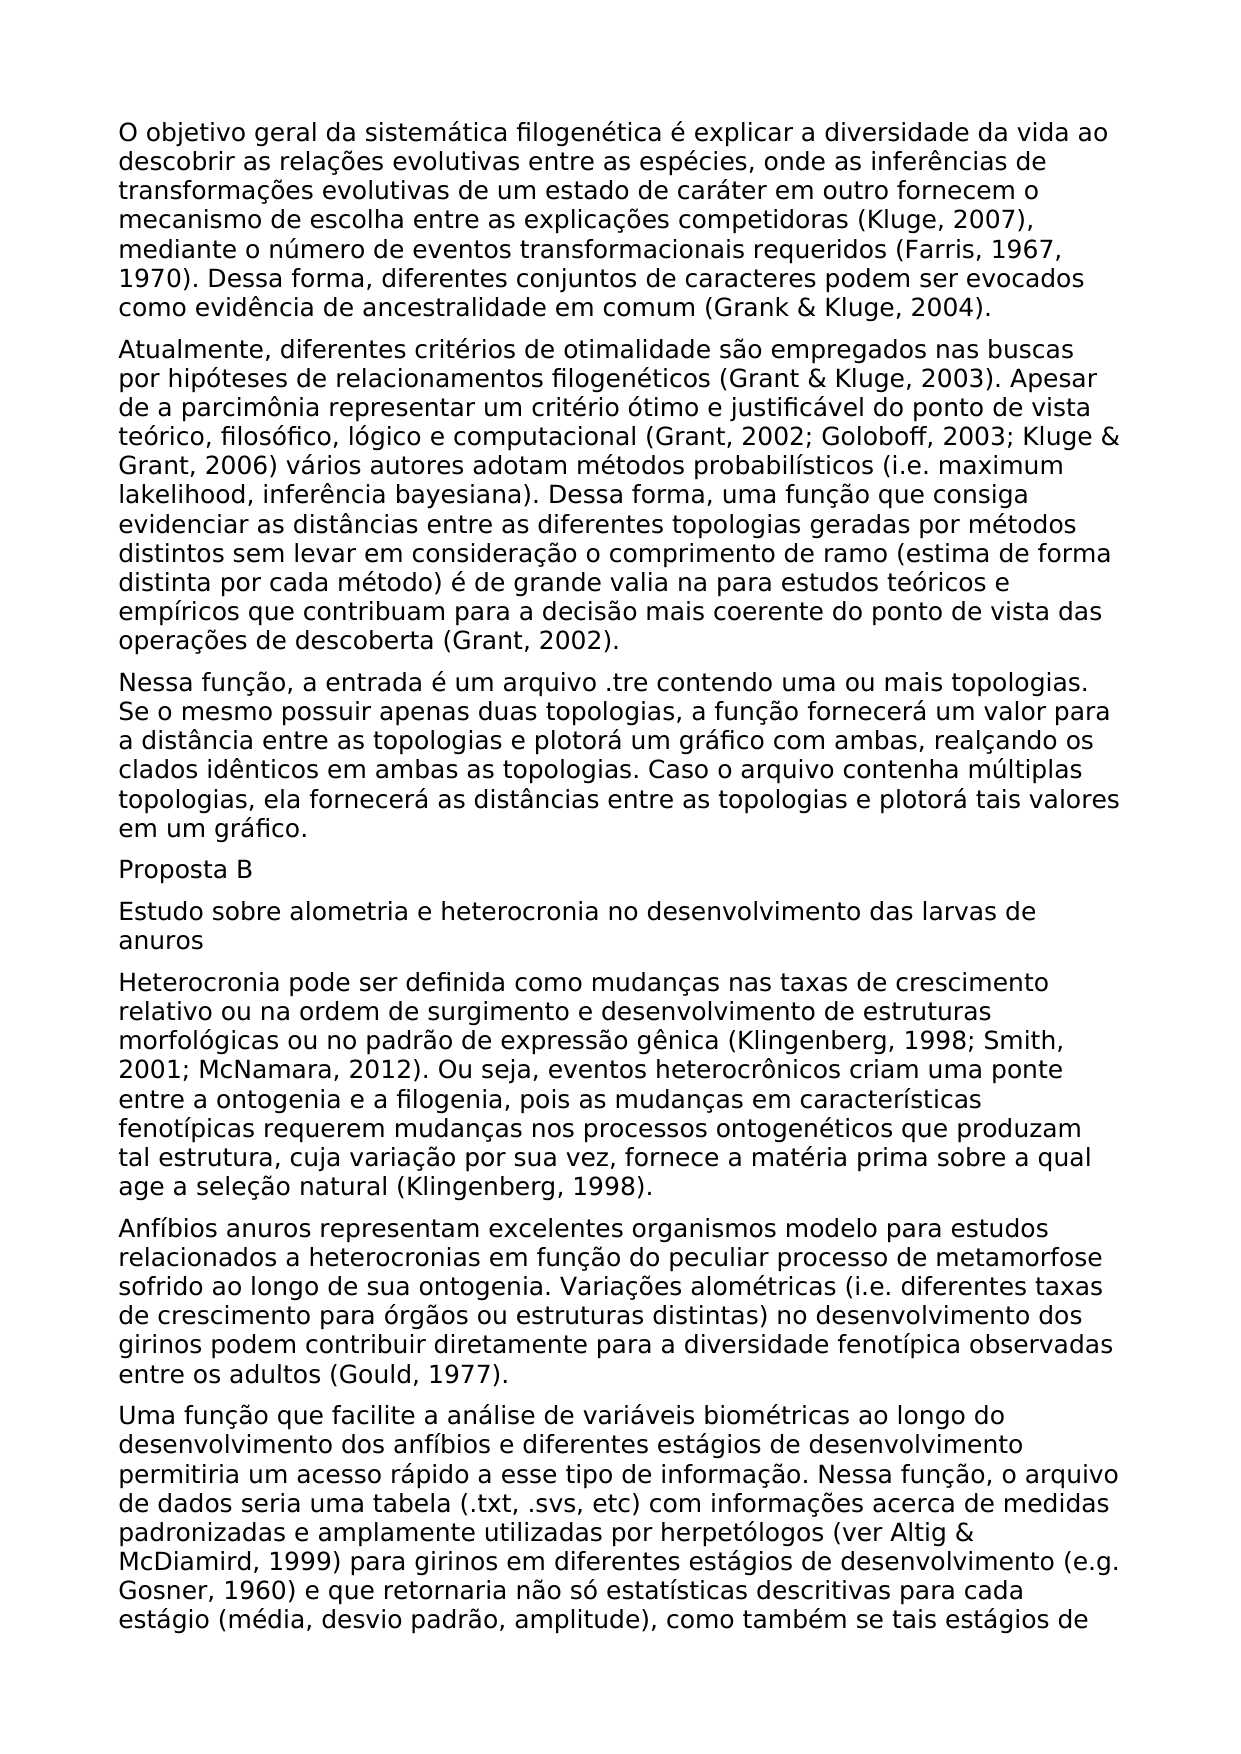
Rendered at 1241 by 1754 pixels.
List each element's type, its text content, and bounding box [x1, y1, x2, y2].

text Atualmente, diferentes critérios de otimalidade são empregados nas buscas por hipóteses de relacionamentos filogenéticos (Grant & Kluge, 2003). Apesar de a parcimônia representar um critério ótimo e justificável do ponto de vista teórico, filosófico, lógico e computacional (Grant, 2002; Goloboff, 2003; Kluge & Grant, 2006) vários autores adotam métodos probabilísticos (i.e. maximum lakelihood, inferência bayesiana). Dessa forma, uma função que consiga evidenciar as distâncias entre as diferentes topologias geradas por métodos distintos sem levar em consideração o comprimento de ramo (estima de forma distinta por cada método) é de grande valia na para estudos teóricos e empíricos que contribuam para a decisão mais coerente do ponto de vista das operações de descoberta (Grant, 2002). [118, 335, 1122, 656]
text Nessa função, a entrada é um arquivo .tre contendo uma ou mais topologias. Se o mesmo possuir apenas duas topologias, a função fornecerá um valor para a distância entre as topologias e plotorá um gráfico com ambas, realçando os clados idênticos em ambas as topologias. Caso o arquivo contenha múltiplas topologias, ela fornecerá as distâncias entre as topologias e plotorá tais valores em um gráfico. [118, 668, 1122, 843]
text O objetivo geral da sistemática filogenética é explicar a diversidade da vida ao descobrir as relações evolutivas entre as espécies, onde as inferências de transformações evolutivas de um estado de caráter em outro fornecem o mecanismo de escolha entre as explicações competidoras (Kluge, 2007), mediante o número de eventos transformacionais requeridos (Farris, 1967, 1970). Dessa forma, diferentes conjuntos de caracteres podem ser evocados como evidência de ancestralidade em comum (Grank & Kluge, 2004). [118, 118, 1122, 322]
text Anfíbios anuros representam excelentes organismos modelo para estudos relacionados a heterocronias em função do peculiar processo de metamorfose sofrido ao longo de sua ontogenia. Variações alométricas (i.e. diferentes taxas de crescimento para órgãos ou estruturas distintas) no desenvolvimento dos girinos podem contribuir diretamente para a diversidade fenotípica observadas entre os adultos (Gould, 1977). [118, 1214, 1122, 1389]
text Heterocronia pode ser definida como mudanças nas taxas de crescimento relativo ou na ordem de surgimento e desenvolvimento de estruturas morfológicas ou no padrão de expressão gênica (Klingenberg, 1998; Smith, 2001; McNamara, 2012). Ou seja, eventos heterocrônicos criam uma ponte entre a ontogenia e a filogenia, pois as mudanças em características fenotípicas requerem mudanças nos processos ontogenéticos que produzam tal estrutura, cuja variação por sua vez, fornece a matéria prima sobre a qual age a seleção natural (Klingenberg, 1998). [118, 968, 1122, 1201]
text Uma função que facilite a análise de variáveis biométricas ao longo do desenvolvimento dos anfíbios e diferentes estágios de desenvolvimento permitiria um acesso rápido a esse tipo de informação. Nessa função, o arquivo de dados seria uma tabela (.txt, .svs, etc) com informações acerca de medidas padronizadas e amplamente utilizadas por herpetólogos (ver Altig & McDiamird, 1999) para girinos em diferentes estágios de desenvolvimento (e.g. Gosner, 1960) e que retornaria não só estatísticas descritivas para cada estágio (média, desvio padrão, amplitude), como também se tais estágios de [118, 1401, 1122, 1635]
text Estudo sobre alometria e heterocronia no desenvolvimento das larvas de anuros [118, 897, 1122, 956]
text Proposta B [118, 856, 1122, 885]
